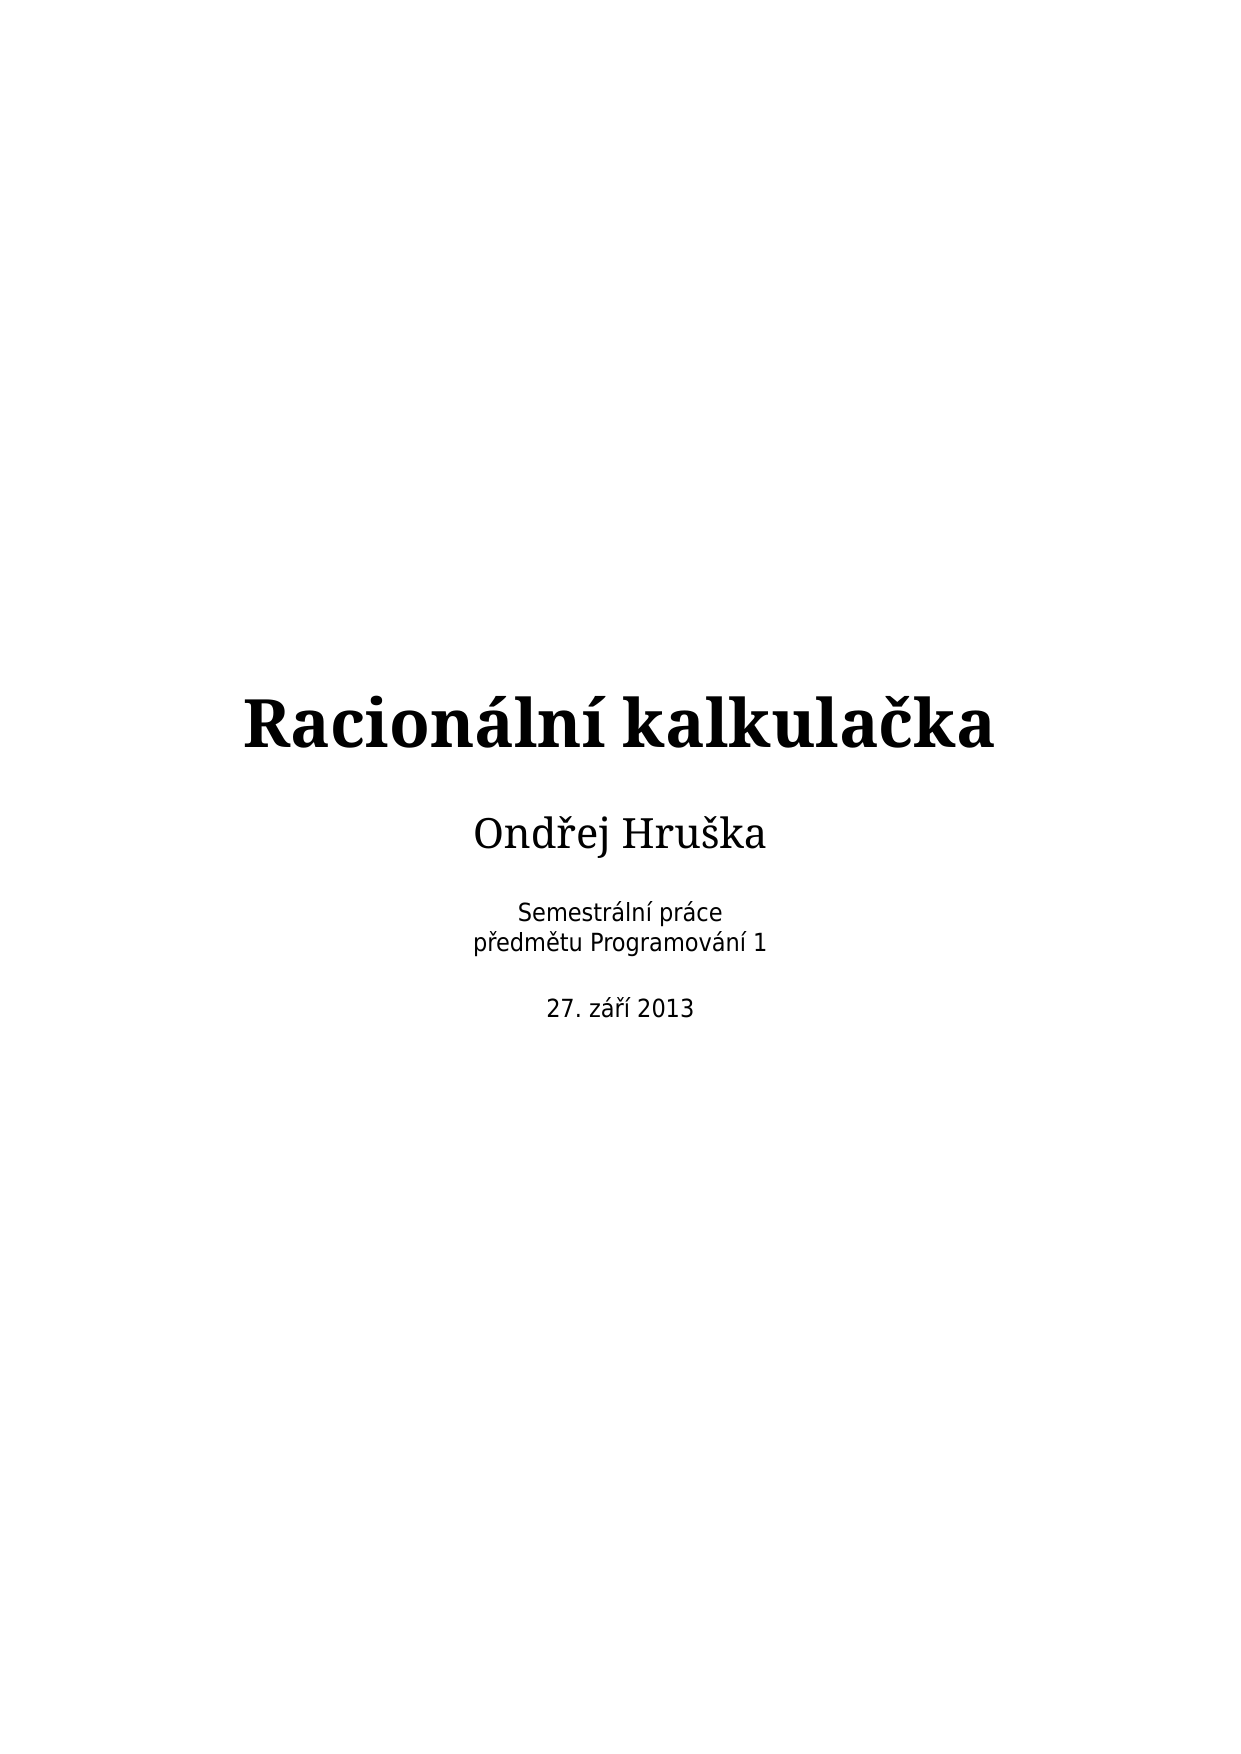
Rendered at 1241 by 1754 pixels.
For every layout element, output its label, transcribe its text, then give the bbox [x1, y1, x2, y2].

text 27. září 2013 [118, 994, 1122, 1024]
text Semestrální práce předmětu Programování 1 [118, 899, 1122, 957]
subtitle Ondřej Hruška [118, 804, 1122, 861]
title Racionální kalkulačka [118, 676, 1122, 767]
